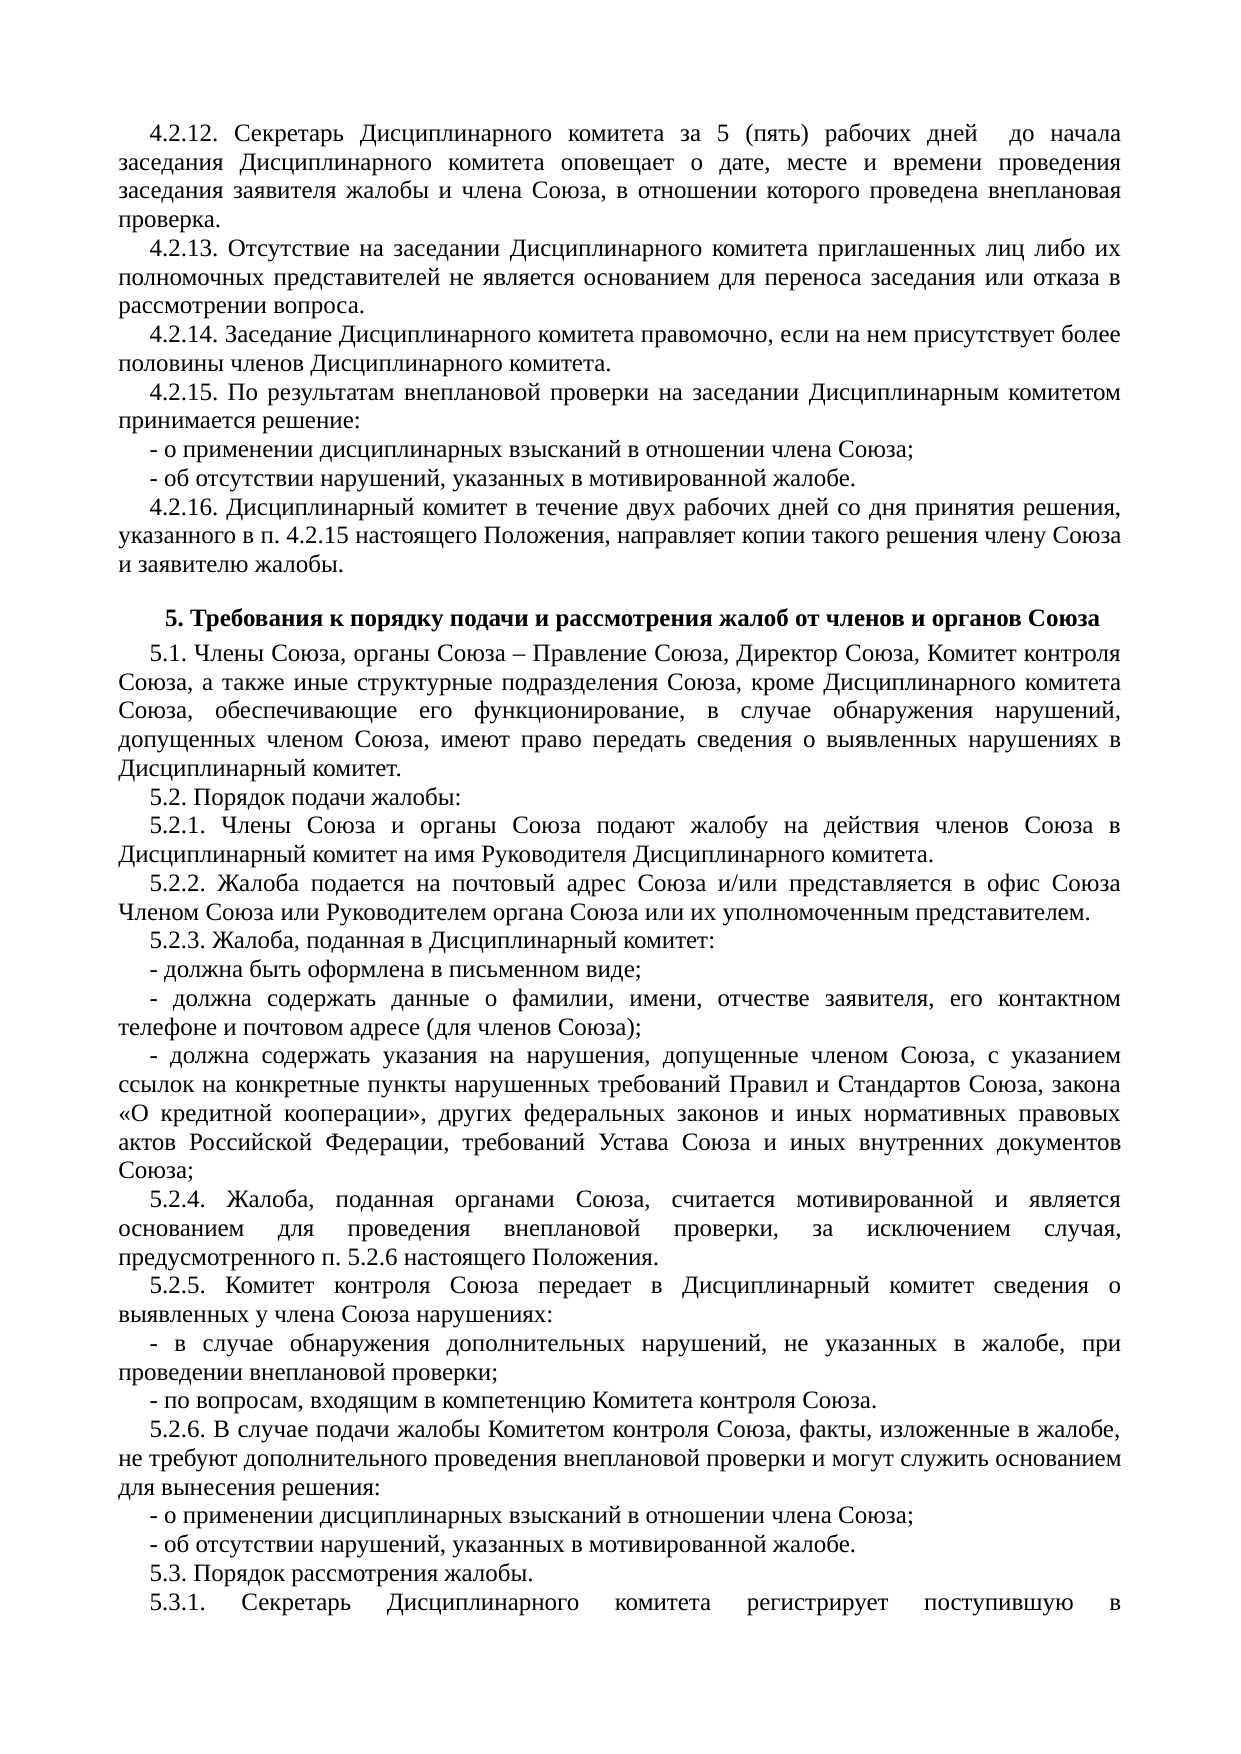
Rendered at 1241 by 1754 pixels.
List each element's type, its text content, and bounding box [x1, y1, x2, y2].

text - в случае обнаружения дополнительных нарушений, не указанных в жалобе, при проведении внеплановой проверки; [118, 1328, 1122, 1386]
text 5.2.1. Члены Союза и органы Союза подают жалобу на действия членов Союза в Дисциплинарный комитет на имя Руководителя Дисциплинарного комитета. [118, 811, 1122, 868]
text 5.3. Порядок рассмотрения жалобы. [118, 1558, 1122, 1587]
text 5.2.5. Комитет контроля Союза передает в Дисциплинарный комитет сведения о выявленных у члена Союза нарушениях: [118, 1271, 1122, 1328]
text 5.3.1. Секретарь Дисциплинарного комитета регистрирует поступившую в [118, 1587, 1122, 1616]
text 5.2.4. Жалоба, поданная органами Союза, считается мотивированной и является основанием для проведения внеплановой проверки, за исключением случая, предусмотренного п. 5.2.6 настоящего Положения. [118, 1184, 1122, 1271]
text 5.1. Члены Союза, органы Союза – Правление Союза, Директор Союза, Комитет контроля Союза, а также иные структурные подразделения Союза, кроме Дисциплинарного комитета Союза, обеспечивающие его функционирование, в случае обнаружения нарушений, допущенных членом Союза, имеют право передать сведения о выявленных нарушениях в Дисциплинарный комитет. [118, 638, 1122, 782]
text - об отсутствии нарушений, указанных в мотивированной жалобе. [118, 463, 1122, 492]
text - об отсутствии нарушений, указанных в мотивированной жалобе. [118, 1529, 1122, 1558]
text 4.2.13. Отсутствие на заседании Дисциплинарного комитета приглашенных лиц либо их полномочных представителей не является основанием для переноса заседания или отказа в рассмотрении вопроса. [118, 233, 1122, 319]
text - о применении дисциплинарных взысканий в отношении члена Союза; [118, 434, 1122, 463]
text 5.2.6. В случае подачи жалобы Комитетом контроля Союза, факты, изложенные в жалобе, не требуют дополнительного проведения внеплановой проверки и могут служить основанием для вынесения решения: [118, 1414, 1122, 1501]
text 5.2.2. Жалоба подается на почтовый адрес Союза и/или представляется в офис Союза Членом Союза или Руководителем органа Союза или их уполномоченным представителем. [118, 868, 1122, 926]
text 4.2.16. Дисциплинарный комитет в течение двух рабочих дней со дня принятия решения, указанного в п. 4.2.15 настоящего Положения, направляет копии такого решения члену Союза и заявителю жалобы. [118, 492, 1122, 578]
text - должна содержать данные о фамилии, имени, отчестве заявителя, его контактном телефоне и почтовом адресе (для членов Союза); [118, 983, 1122, 1041]
text - о применении дисциплинарных взысканий в отношении члена Союза; [118, 1501, 1122, 1529]
subtitle 5. Требования к порядку подачи и рассмотрения жалоб от членов и органов Союза [118, 603, 1122, 632]
text 5.2. Порядок подачи жалобы: [118, 782, 1122, 811]
text 4.2.15. По результатам внеплановой проверки на заседании Дисциплинарным комитетом принимается решение: [118, 377, 1122, 434]
text - должна содержать указания на нарушения, допущенные членом Союза, с указанием ссылок на конкретные пункты нарушенных требований Правил и Стандартов Союза, закона «О кредитной кооперации», других федеральных законов и иных нормативных правовых актов Российской Федерации, требований Устава Союза и иных внутренних документов Союза; [118, 1041, 1122, 1184]
text 4.2.12. Секретарь Дисциплинарного комитета за 5 (пять) рабочих дней до начала заседания Дисциплинарного комитета оповещает о дате, месте и времени проведения заседания заявителя жалобы и члена Союза, в отношении которого проведена внеплановая проверка. [118, 118, 1122, 233]
text - по вопросам, входящим в компетенцию Комитета контроля Союза. [118, 1386, 1122, 1414]
text 4.2.14. Заседание Дисциплинарного комитета правомочно, если на нем присутствует более половины членов Дисциплинарного комитета. [118, 319, 1122, 377]
text 5.2.3. Жалоба, поданная в Дисциплинарный комитет: [118, 926, 1122, 954]
text - должна быть оформлена в письменном виде; [118, 954, 1122, 983]
